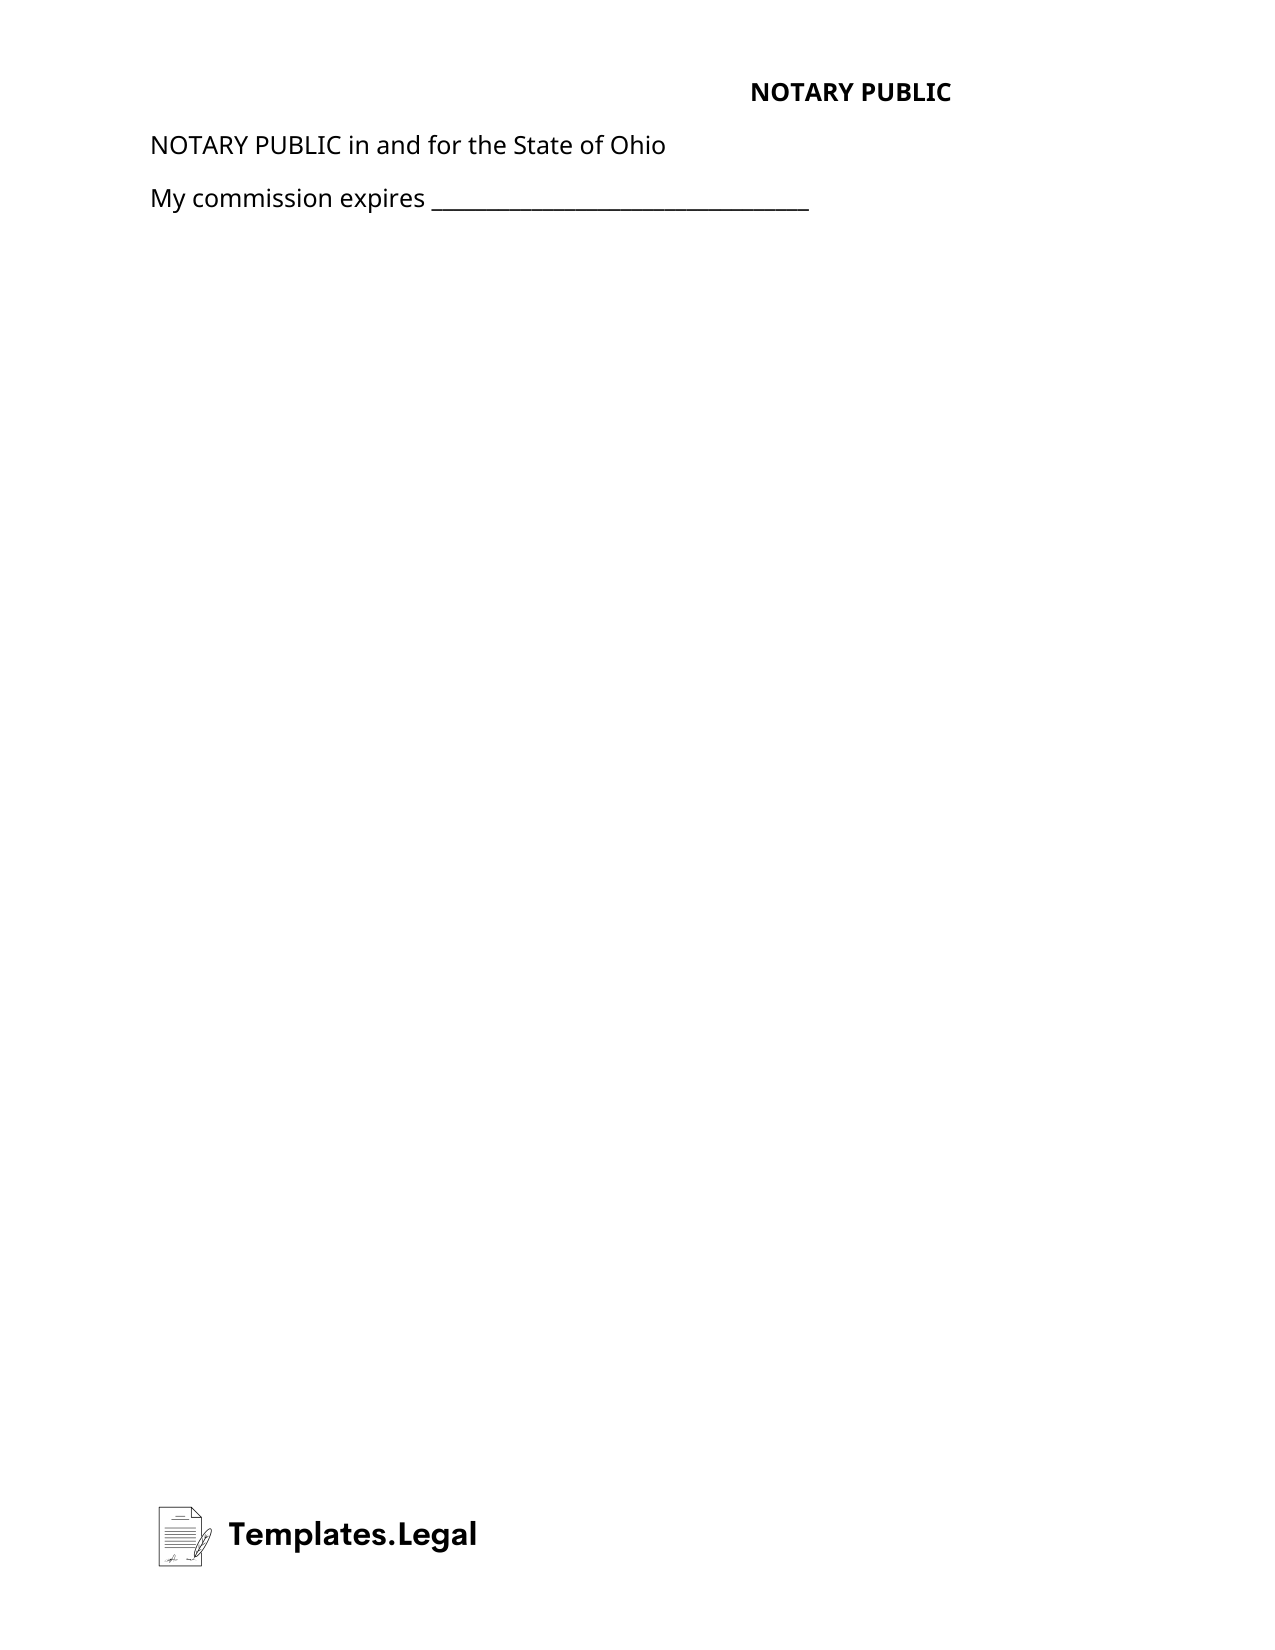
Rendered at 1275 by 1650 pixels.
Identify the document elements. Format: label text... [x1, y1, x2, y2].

text NOTARY PUBLIC in and for the State of Ohio [150, 128, 1125, 162]
text NOTARY PUBLIC [150, 75, 1125, 109]
text My commission expires __________________________________ [150, 181, 1125, 215]
